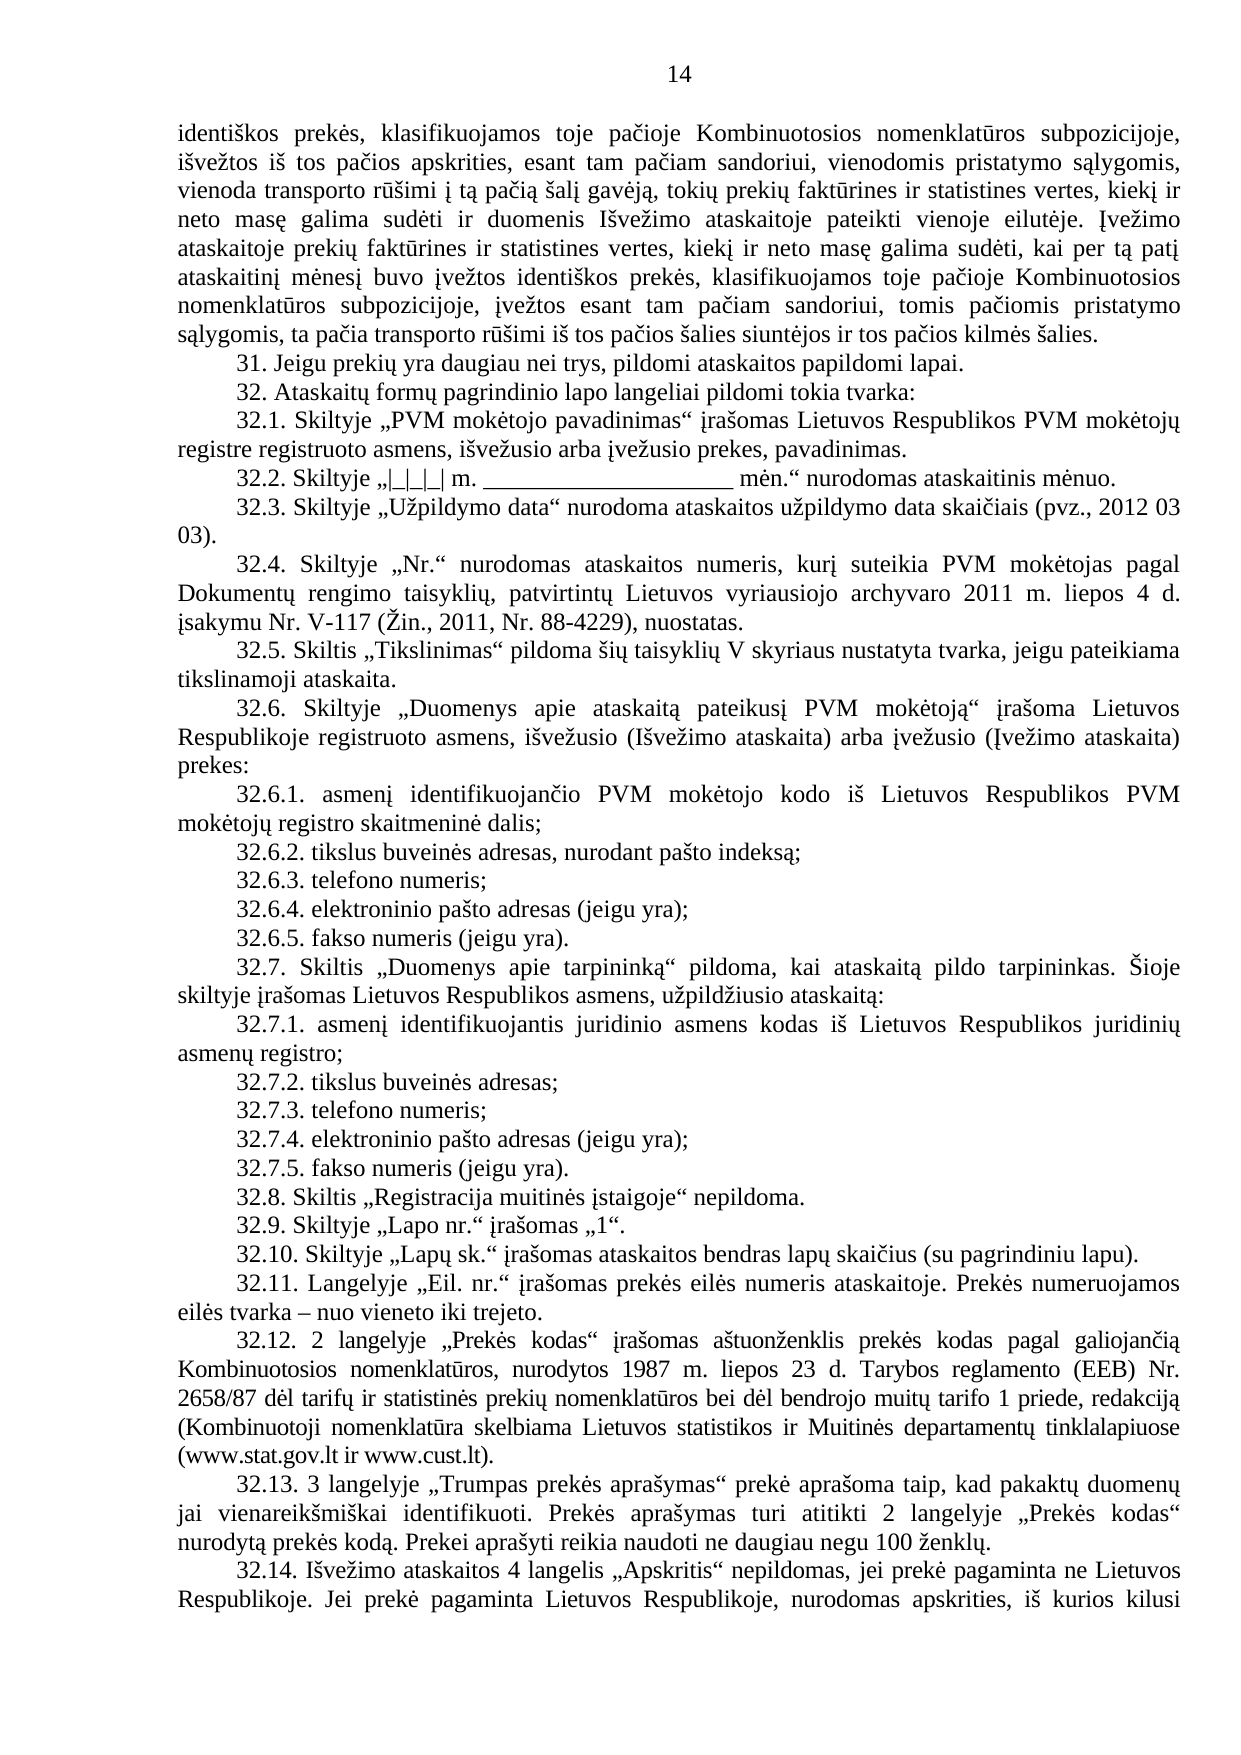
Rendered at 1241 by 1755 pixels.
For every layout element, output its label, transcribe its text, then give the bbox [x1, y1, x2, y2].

text 32.3. Skiltyje „Užpildymo data“ nurodoma ataskaitos užpildymo data skaičiais (pvz., 2012 03 03). [177, 492, 1181, 549]
text 32.8. Skiltis „Registracija muitinės įstaigoje“ nepildoma. [177, 1182, 1181, 1211]
text 32.6.5. fakso numeris (jeigu yra). [177, 923, 1181, 952]
text 32.9. Skiltyje „Lapo nr.“ įrašomas „1“. [177, 1211, 1181, 1239]
text 32.4. Skiltyje „Nr.“ nurodomas ataskaitos numeris, kurį suteikia PVM mokėtojas pagal Dokumentų rengimo taisyklių, patvirtintų Lietuvos vyriausiojo archyvaro 2011 m. liepos 4 d. įsakymu Nr. V-117 (Žin., 2011, Nr. 88-4229), nuostatas. [177, 549, 1181, 636]
text identiškos prekės, klasifikuojamos toje pačioje Kombinuotosios nomenklatūros subpozicijoje, išvežtos iš tos pačios apskrities, esant tam pačiam sandoriui, vienodomis pristatymo sąlygomis, vienoda transporto rūšimi į tą pačią šalį gavėją, tokių prekių faktūrines ir statistines vertes, kiekį ir neto masę galima sudėti ir duomenis Išvežimo ataskaitoje pateikti vienoje eilutėje. Įvežimo ataskaitoje prekių faktūrines ir statistines vertes, kiekį ir neto masę galima sudėti, kai per tą patį ataskaitinį mėnesį buvo įvežtos identiškos prekės, klasifikuojamos toje pačioje Kombinuotosios nomenklatūros subpozicijoje, įvežtos esant tam pačiam sandoriui, tomis pačiomis pristatymo sąlygomis, ta pačia transporto rūšimi iš tos pačios šalies siuntėjos ir tos pačios kilmės šalies. [177, 118, 1181, 348]
text 32.7.3. telefono numeris; [177, 1096, 1181, 1124]
text 32.7.1. asmenį identifikuojantis juridinio asmens kodas iš Lietuvos Respublikos juridinių asmenų registro; [177, 1009, 1181, 1067]
text 32.6.3. telefono numeris; [177, 866, 1181, 894]
text 32.14. Išvežimo ataskaitos 4 langelis „Apskritis“ nepildomas, jei prekė pagaminta ne Lietuvos Respublikoje. Jei prekė pagaminta Lietuvos Respublikoje, nurodomas apskrities, iš kurios kilusi [177, 1556, 1181, 1613]
text 32.7.2. tikslus buveinės adresas; [177, 1067, 1181, 1096]
text 32.7.4. elektroninio pašto adresas (jeigu yra); [177, 1124, 1181, 1153]
text 32.13. 3 langelyje „Trumpas prekės aprašymas“ prekė aprašoma taip, kad pakaktų duomenų jai vienareikšmiškai identifikuoti. Prekės aprašymas turi atitikti 2 langelyje „Prekės kodas“ nurodytą prekės kodą. Prekei aprašyti reikia naudoti ne daugiau negu 100 ženklų. [177, 1469, 1181, 1556]
text 32.10. Skiltyje „Lapų sk.“ įrašomas ataskaitos bendras lapų skaičius (su pagrindiniu lapu). [177, 1239, 1181, 1268]
text 32. Ataskaitų formų pagrindinio lapo langeliai pildomi tokia tvarka: [177, 377, 1181, 406]
text 32.6.1. asmenį identifikuojančio PVM mokėtojo kodo iš Lietuvos Respublikos PVM mokėtojų registro skaitmeninė dalis; [177, 779, 1181, 837]
text 32.2. Skiltyje „|_|_|_| m. ____________________ mėn.“ nurodomas ataskaitinis mėnuo. [177, 463, 1181, 492]
text 32.6. Skiltyje „Duomenys apie ataskaitą pateikusį PVM mokėtoją“ įrašoma Lietuvos Respublikoje registruoto asmens, išvežusio (Išvežimo ataskaita) arba įvežusio (Įvežimo ataskaita) prekes: [177, 693, 1181, 779]
text 32.11. Langelyje „Eil. nr.“ įrašomas prekės eilės numeris ataskaitoje. Prekės numeruojamos eilės tvarka – nuo vieneto iki trejeto. [177, 1268, 1181, 1326]
text 31. Jeigu prekių yra daugiau nei trys, pildomi ataskaitos papildomi lapai. [177, 348, 1181, 377]
text 32.12. 2 langelyje „Prekės kodas“ įrašomas aštuonženklis prekės kodas pagal galiojančią Kombinuotosios nomenklatūros, nurodytos 1987 m. liepos 23 d. Tarybos reglamento (EEB) Nr. 2658/87 dėl tarifų ir statistinės prekių nomenklatūros bei dėl bendrojo muitų tarifo 1 priede, redakciją (Kombinuotoji nomenklatūra skelbiama Lietuvos statistikos ir Muitinės departamentų tinklalapiuose (www.stat.gov.lt ir www.cust.lt). [177, 1326, 1181, 1469]
text 32.7.5. fakso numeris (jeigu yra). [177, 1153, 1181, 1182]
text 32.1. Skiltyje „PVM mokėtojo pavadinimas“ įrašomas Lietuvos Respublikos PVM mokėtojų registre registruoto asmens, išvežusio arba įvežusio prekes, pavadinimas. [177, 406, 1181, 463]
text 32.6.2. tikslus buveinės adresas, nurodant pašto indeksą; [177, 837, 1181, 866]
text 32.5. Skiltis „Tikslinimas“ pildoma šių taisyklių V skyriaus nustatyta tvarka, jeigu pateikiama tikslinamoji ataskaita. [177, 636, 1181, 693]
text 32.7. Skiltis „Duomenys apie tarpininką“ pildoma, kai ataskaitą pildo tarpininkas. Šioje skiltyje įrašomas Lietuvos Respublikos asmens, užpildžiusio ataskaitą: [177, 952, 1181, 1009]
text 32.6.4. elektroninio pašto adresas (jeigu yra); [177, 894, 1181, 923]
